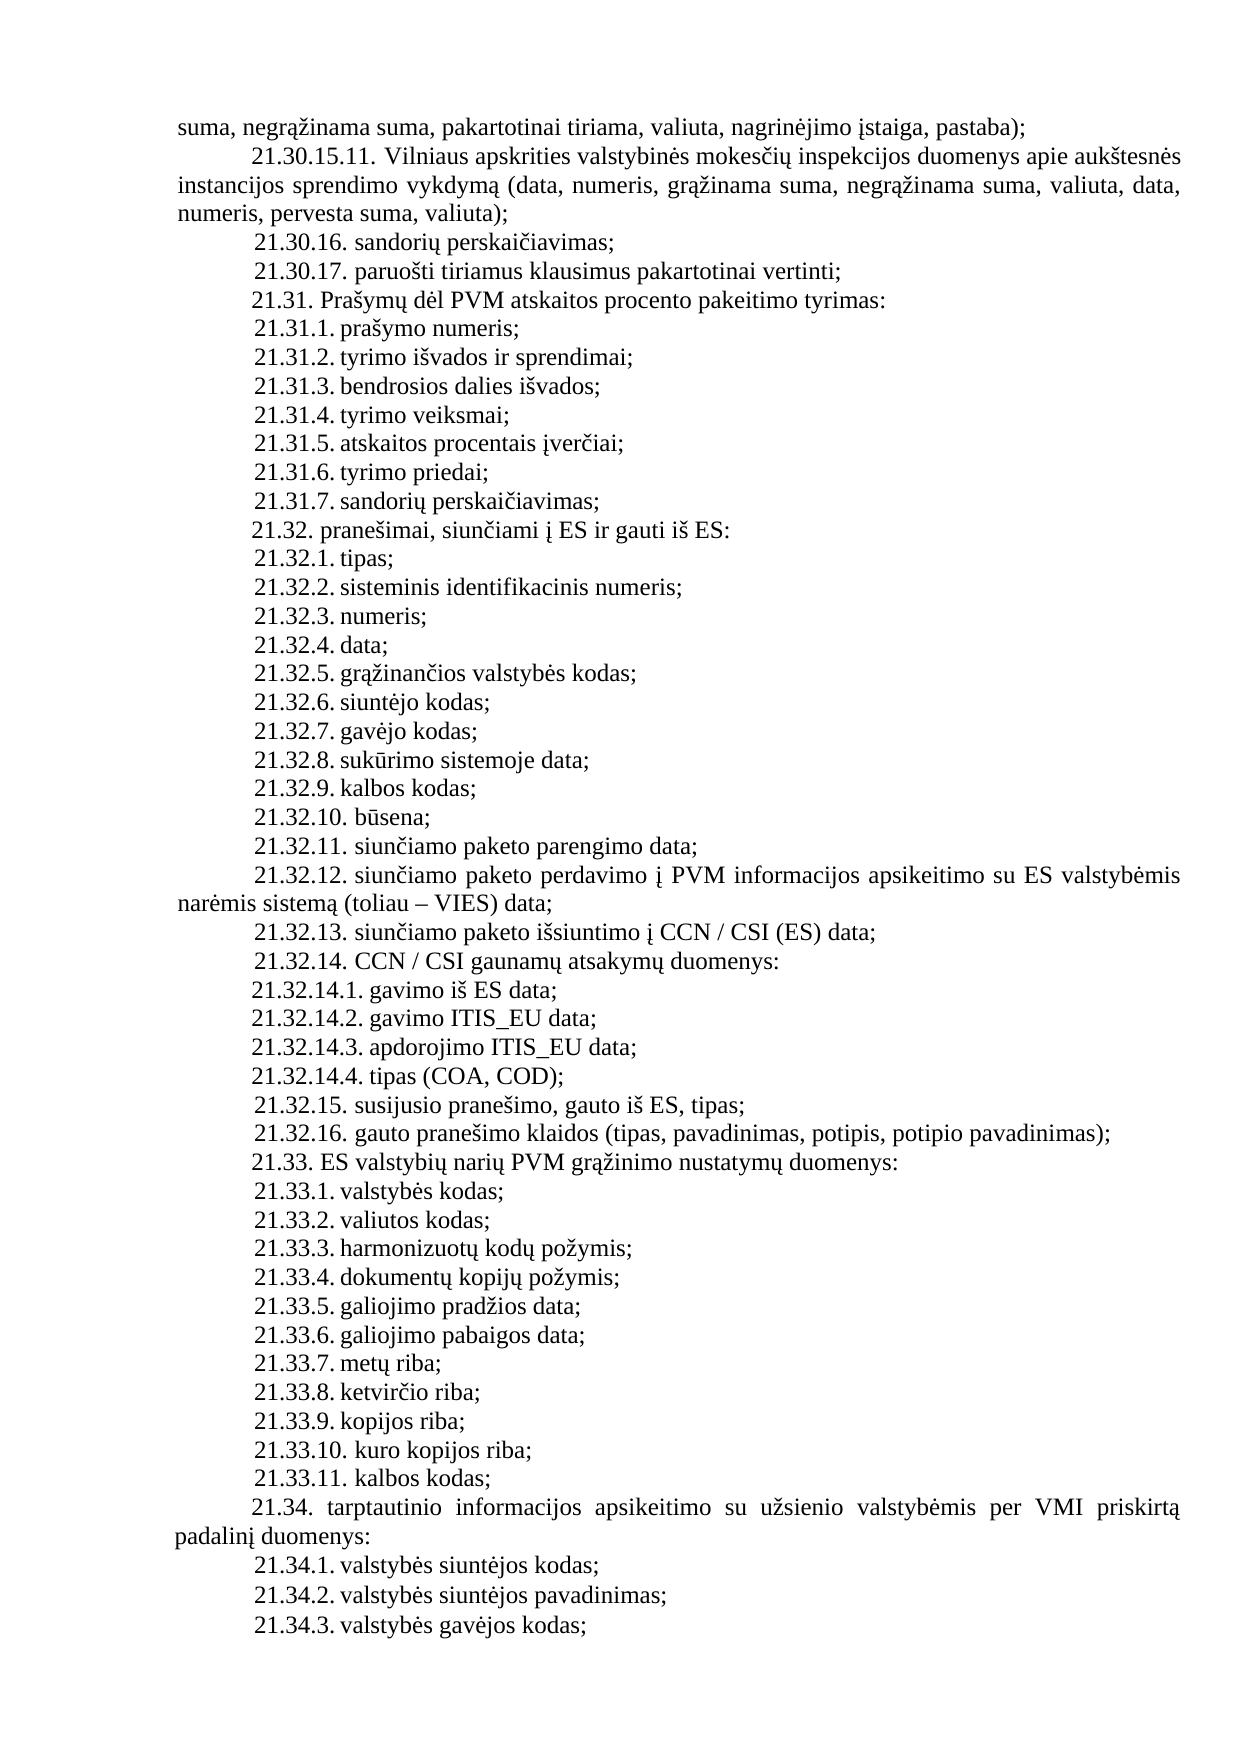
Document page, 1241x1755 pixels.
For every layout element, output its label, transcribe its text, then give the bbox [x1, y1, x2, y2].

text 21.33.5. galiojimo pradžios data; [177, 1291, 1181, 1320]
text 21.33. ES valstybių narių PVM grąžinimo nustatymų duomenys: [174, 1147, 1181, 1176]
text 21.31.1. prašymo numeris; [177, 313, 1181, 342]
text 21.31.5. atskaitos procentais įverčiai; [177, 428, 1181, 457]
text 21.32.14.2. gavimo ITIS_EU data; [251, 1003, 1181, 1032]
text 21.32.14.4. tipas (COA, COD); [251, 1061, 1181, 1090]
text 21.32.14.1. gavimo iš ES data; [251, 975, 1181, 1003]
text 21.32.9. kalbos kodas; [177, 773, 1181, 802]
text 21.33.1. valstybės kodas; [177, 1176, 1181, 1205]
text 21.31.4. tyrimo veiksmai; [177, 400, 1181, 428]
text 21.32.6. siuntėjo kodas; [177, 687, 1181, 716]
text 21.32.15. susijusio pranešimo, gauto iš ES, tipas; [177, 1090, 1181, 1118]
text 21.33.7. metų riba; [177, 1348, 1181, 1377]
text 21.32.14. CCN / CSI gaunamų atsakymų duomenys: [177, 946, 1181, 975]
text 21.34.2. valstybės siuntėjos pavadinimas; [177, 1580, 1181, 1609]
text 21.34.1. valstybės siuntėjos kodas; [177, 1550, 1181, 1578]
text 21.32.11. siunčiamo paketo parengimo data; [177, 831, 1181, 860]
text 21.33.11. kalbos kodas; [177, 1463, 1181, 1492]
text 21.30.15.11. Vilniaus apskrities valstybinės mokesčių inspekcijos duomenys apie aukštesnės instancijos sprendimo vykdymą (data, numeris, grąžinama suma, negrąžinama suma, valiuta, data, numeris, pervesta suma, valiuta); [177, 141, 1181, 227]
text 21.34. tarptautinio informacijos apsikeitimo su užsienio valstybėmis per VMI priskirtą padalinį duomenys: [174, 1492, 1181, 1550]
text 21.30.17. paruošti tiriamus klausimus pakartotinai vertinti; [177, 256, 1181, 285]
text 21.31.2. tyrimo išvados ir sprendimai; [177, 342, 1181, 371]
text 21.31.3. bendrosios dalies išvados; [177, 371, 1181, 400]
text 21.33.9. kopijos riba; [177, 1406, 1181, 1435]
text 21.30.16. sandorių perskaičiavimas; [177, 227, 1181, 256]
text 21.33.4. dokumentų kopijų požymis; [177, 1262, 1181, 1291]
text 21.32.14.3. apdorojimo ITIS_EU data; [251, 1032, 1181, 1061]
text 21.32.13. siunčiamo paketo išsiuntimo į CCN / CSI (ES) data; [177, 917, 1181, 946]
text 21.32.7. gavėjo kodas; [177, 716, 1181, 745]
text 21.32.16. gauto pranešimo klaidos (tipas, pavadinimas, potipis, potipio pavadinimas); [177, 1118, 1181, 1147]
text 21.34.3. valstybės gavėjos kodas; [177, 1611, 1181, 1639]
text 21.31.6. tyrimo priedai; [177, 457, 1181, 486]
text 21.32.10. būsena; [177, 802, 1181, 831]
text 21.32. pranešimai, siunčiami į ES ir gauti iš ES: [174, 515, 1181, 543]
text 21.32.5. grąžinančios valstybės kodas; [177, 658, 1181, 687]
text 21.32.3. numeris; [177, 601, 1181, 630]
text 21.33.6. galiojimo pabaigos data; [177, 1320, 1181, 1348]
text 21.32.8. sukūrimo sistemoje data; [177, 745, 1181, 773]
text 21.32.4. data; [177, 630, 1181, 658]
text suma, negrąžinama suma, pakartotinai tiriama, valiuta, nagrinėjimo įstaiga, pastaba); [177, 112, 1181, 141]
text 21.32.2. sisteminis identifikacinis numeris; [177, 572, 1181, 601]
text 21.32.12. siunčiamo paketo perdavimo į PVM informacijos apsikeitimo su ES valstybėmis narėmis sistemą (toliau – VIES) data; [177, 860, 1181, 917]
text 21.31. Prašymų dėl PVM atskaitos procento pakeitimo tyrimas: [174, 285, 1181, 313]
text 21.33.8. ketvirčio riba; [177, 1377, 1181, 1406]
text 21.32.1. tipas; [177, 543, 1181, 572]
text 21.33.2. valiutos kodas; [177, 1205, 1181, 1233]
text 21.33.10. kuro kopijos riba; [177, 1435, 1181, 1463]
text 21.31.7. sandorių perskaičiavimas; [177, 486, 1181, 515]
text 21.33.3. harmonizuotų kodų požymis; [177, 1233, 1181, 1262]
